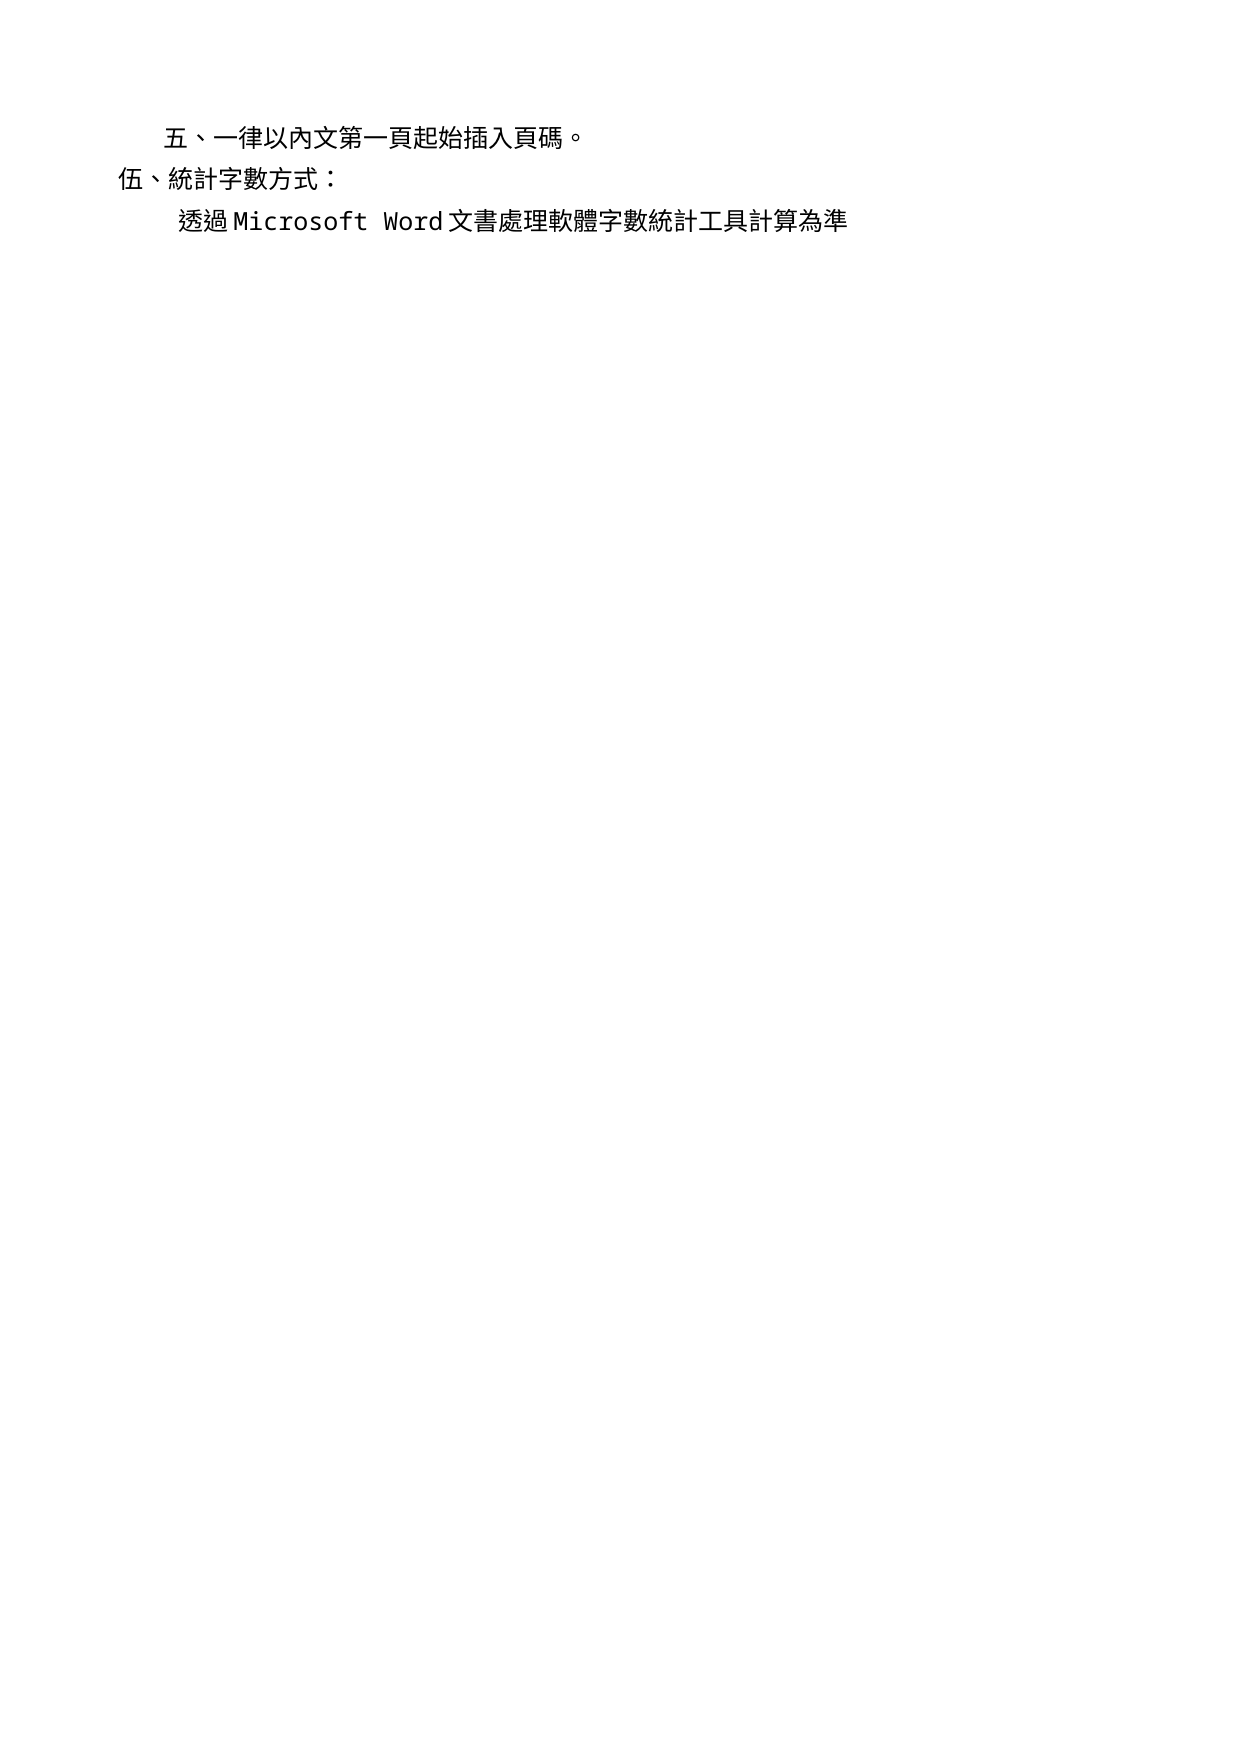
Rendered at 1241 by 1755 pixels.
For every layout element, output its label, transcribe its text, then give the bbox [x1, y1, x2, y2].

text 伍、統計字數方式： [118, 160, 1122, 196]
text 透過Microsoft Word文書處理軟體字數統計工具計算為準 [118, 201, 1122, 238]
text 五、一律以內文第一頁起始插入頁碼。 [118, 118, 1122, 154]
